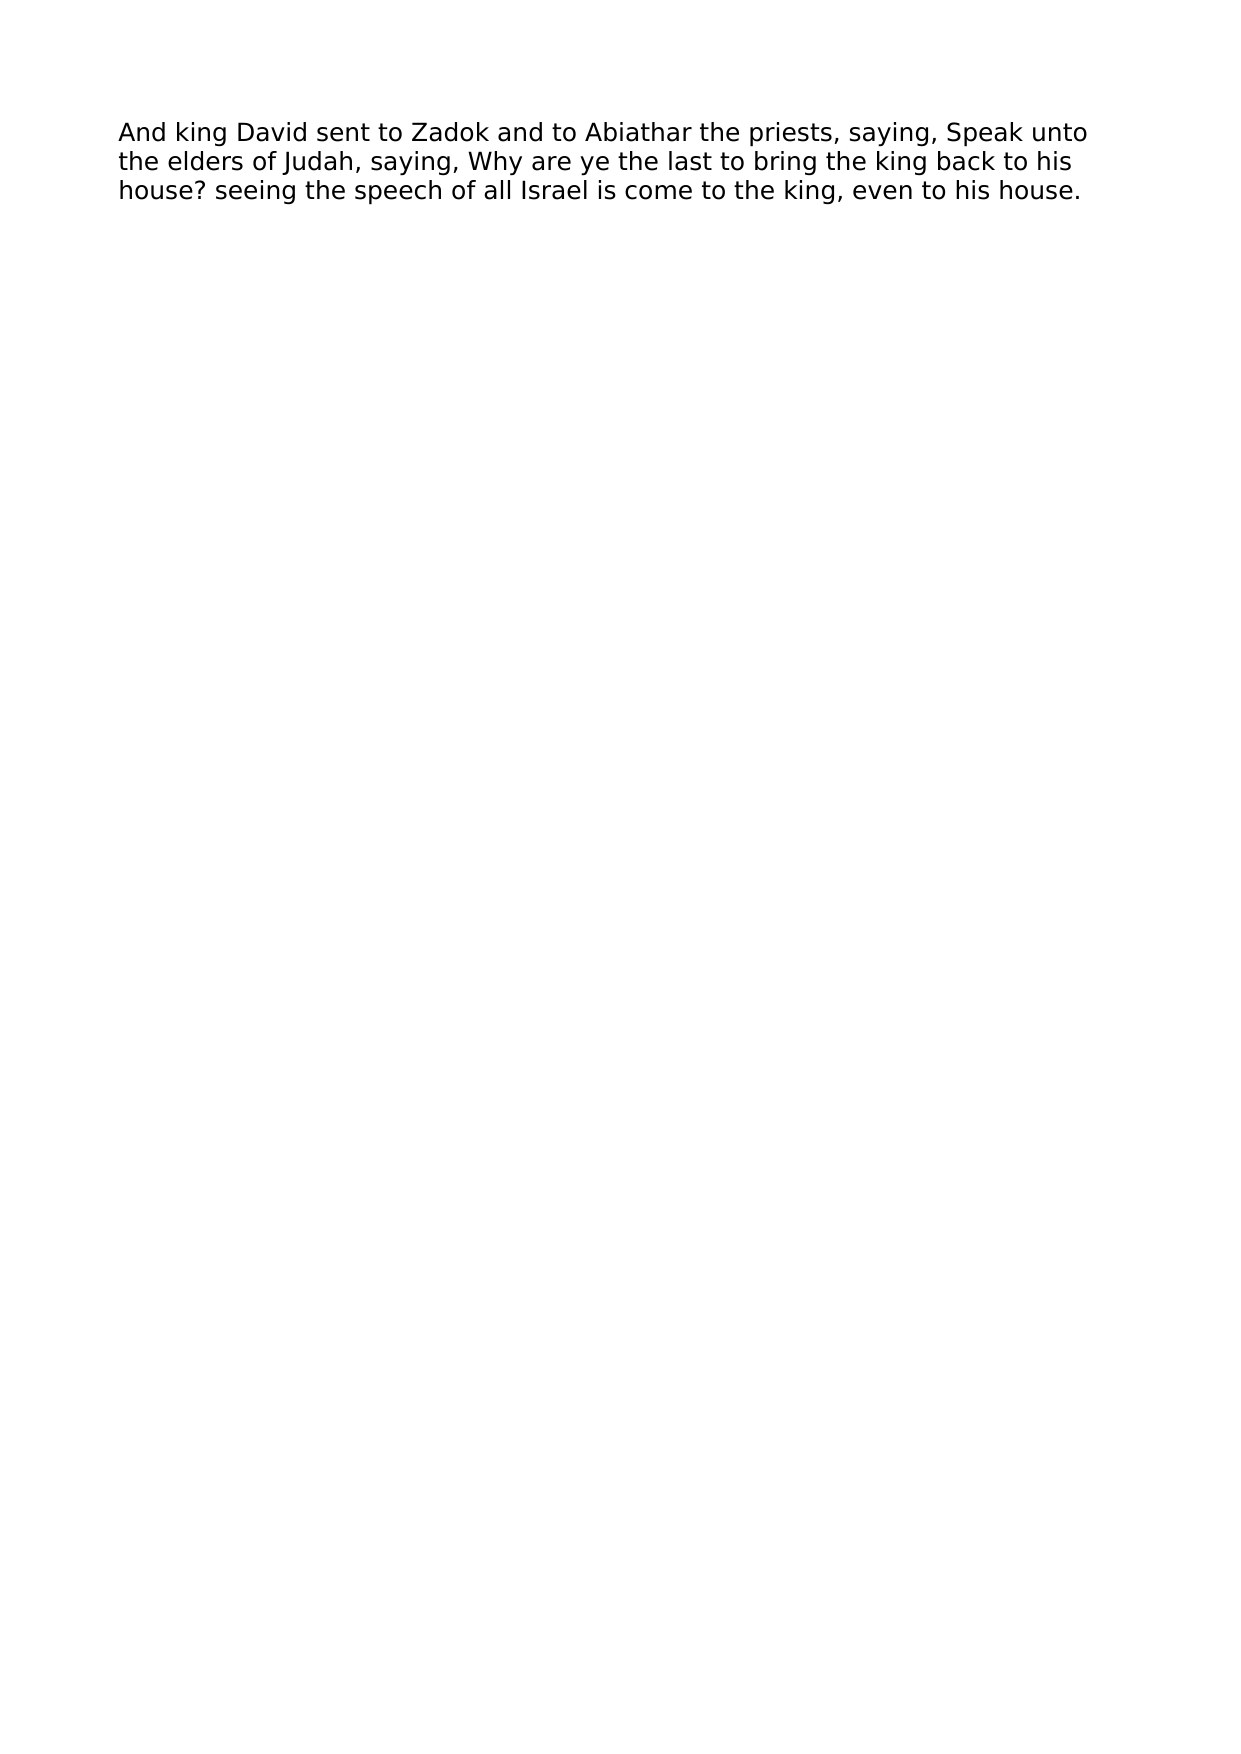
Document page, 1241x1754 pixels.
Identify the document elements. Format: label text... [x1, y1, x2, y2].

text And king David sent to Zadok and to Abiathar the priests, saying, Speak unto the elders of Judah, saying, Why are ye the last to bring the king back to his house? seeing the speech of all Israel is come to the king, even to his house. [118, 118, 1122, 206]
